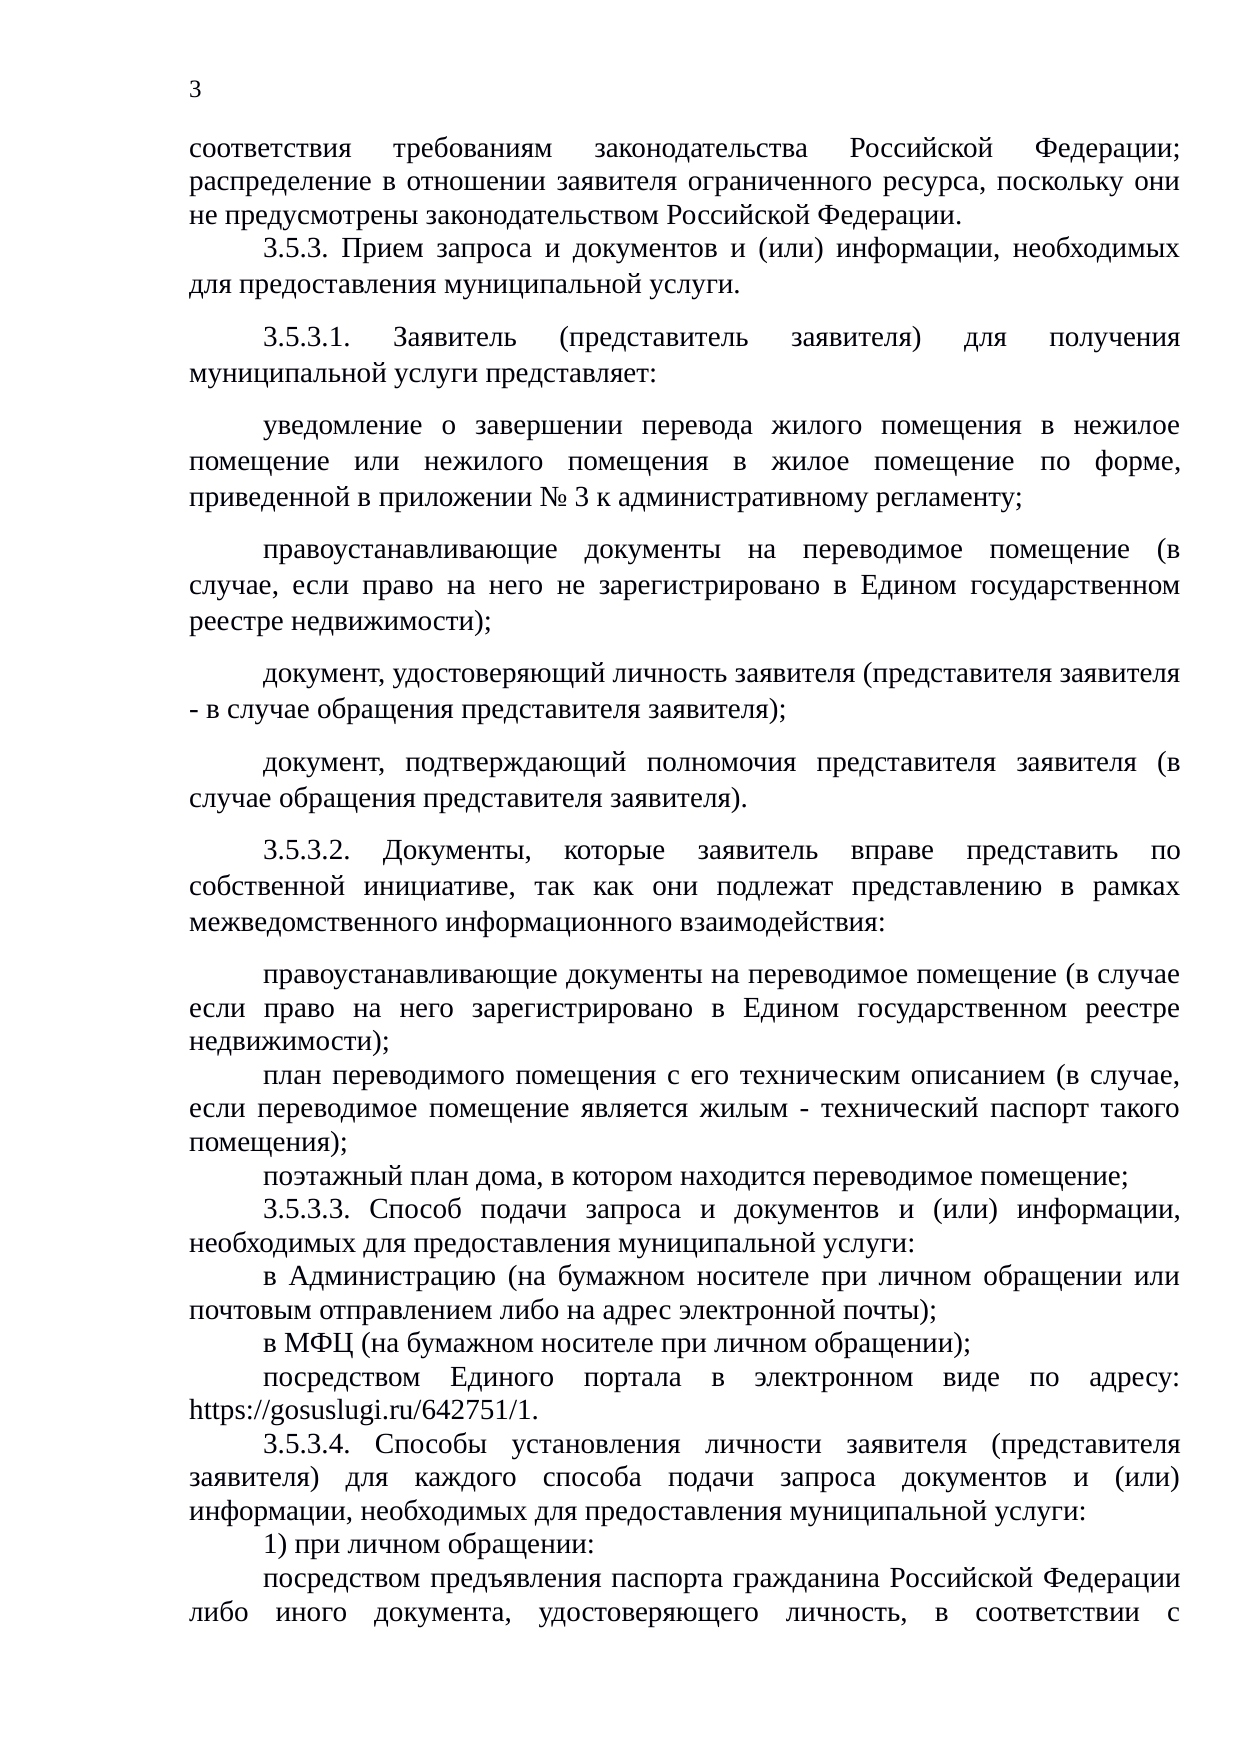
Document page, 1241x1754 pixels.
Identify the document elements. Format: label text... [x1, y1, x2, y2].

text посредством предъявления паспорта гражданина Российской Федерации либо иного документа, удостоверяющего личность, в соответствии с [189, 1560, 1181, 1627]
text правоустанавливающие документы на переводимое помещение (в случае, если право на него не зарегистрировано в Едином государственном реестре недвижимости); [189, 531, 1181, 637]
text план переводимого помещения с его техническим описанием (в случае, если переводимое помещение является жилым - технический паспорт такого помещения); [189, 1057, 1181, 1158]
text правоустанавливающие документы на переводимое помещение (в случае если право на него зарегистрировано в Едином государственном реестре недвижимости); [189, 956, 1181, 1057]
text 3.5.3.3. Способ подачи запроса и документов и (или) информации, необходимых для предоставления муниципальной услуги: [189, 1191, 1181, 1258]
text соответствия требованиям законодательства Российской Федерации; распределение в отношении заявителя ограниченного ресурса, поскольку они не предусмотрены законодательством Российской Федерации. [189, 130, 1181, 231]
text 3.5.3.2. Документы, которые заявитель вправе представить по собственной инициативе, так как они подлежат представлению в рамках межведомственного информационного взаимодействия: [189, 832, 1181, 937]
text в МФЦ (на бумажном носителе при личном обращении); [189, 1325, 1181, 1359]
text 3.5.3. Прием запроса и документов и (или) информации, необходимых для предоставления муниципальной услуги. [189, 231, 1181, 300]
text документ, удостоверяющий личность заявителя (представителя заявителя - в случае обращения представителя заявителя); [189, 656, 1181, 725]
text в Администрацию (на бумажном носителе при личном обращении или почтовым отправлением либо на адрес электронной почты); [189, 1258, 1181, 1325]
text 3.5.3.1. Заявитель (представитель заявителя) для получения муниципальной услуги представляет: [189, 319, 1181, 388]
text 1) при личном обращении: [189, 1527, 1181, 1560]
text 3.5.3.4. Способы установления личности заявителя (представителя заявителя) для каждого способа подачи запроса документов и (или) информации, необходимых для предоставления муниципальной услуги: [189, 1426, 1181, 1527]
text уведомление о завершении перевода жилого помещения в нежилое помещение или нежилого помещения в жилое помещение по форме, приведенной в приложении № 3 к административному регламенту; [189, 407, 1181, 512]
text документ, подтверждающий полномочия представителя заявителя (в случае обращения представителя заявителя). [189, 744, 1181, 813]
text посредством Единого портала в электронном виде по адресу: https://gosuslugi.ru/642751/1. [189, 1359, 1181, 1426]
text поэтажный план дома, в котором находится переводимое помещение; [189, 1158, 1181, 1191]
